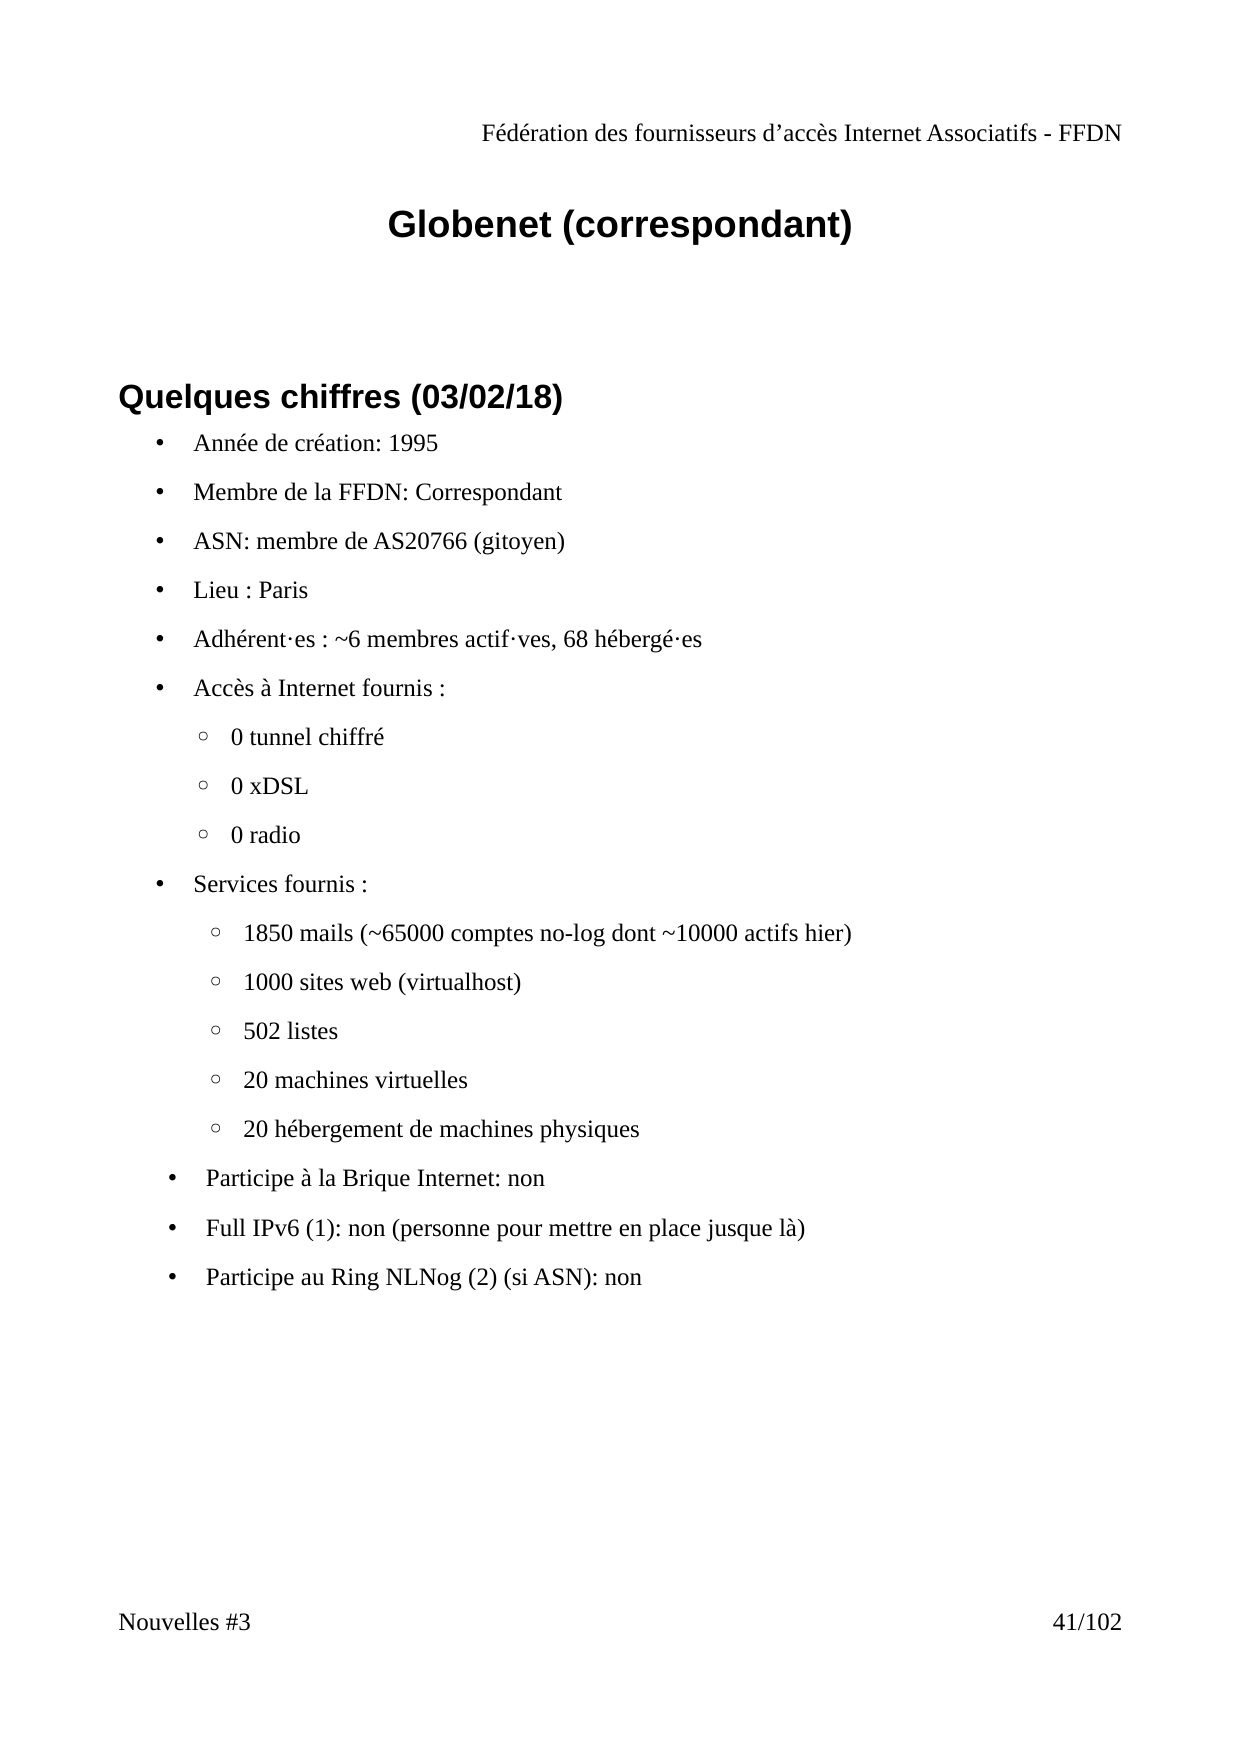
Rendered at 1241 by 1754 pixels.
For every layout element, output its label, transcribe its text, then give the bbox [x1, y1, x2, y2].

list Services fournis : [156, 869, 1122, 898]
list Participe à la Brique Internet: non [168, 1163, 1122, 1192]
subtitle Globenet (correspondant) [118, 201, 1122, 245]
subtitle Quelques chiffres (03/02/18) [118, 376, 1122, 415]
list Adhérent·es : ~6 membres actif·ves, 68 hébergé·es [156, 624, 1122, 653]
list Lieu : Paris [156, 575, 1122, 603]
list Full IPv6 (1): non (personne pour mettre en place jusque là) [168, 1213, 1122, 1241]
list 20 hébergement de machines physiques [206, 1114, 1122, 1143]
list Membre de la FFDN: Correspondant [156, 477, 1122, 505]
list 0 tunnel chiffré [193, 722, 1122, 751]
list 0 radio [193, 820, 1122, 849]
list Accès à Internet fournis : [156, 673, 1122, 702]
list 20 machines virtuelles [206, 1065, 1122, 1094]
list 1850 mails (~65000 comptes no-log dont ~10000 actifs hier) [206, 918, 1122, 947]
list Participe au Ring NLNog (2) (si ASN): non [168, 1262, 1122, 1290]
list ASN: membre de AS20766 (gitoyen) [156, 526, 1122, 554]
list 1000 sites web (virtualhost) [206, 967, 1122, 996]
list 502 listes [206, 1016, 1122, 1045]
list 0 xDSL [193, 771, 1122, 800]
list Année de création: 1995 [156, 428, 1122, 456]
